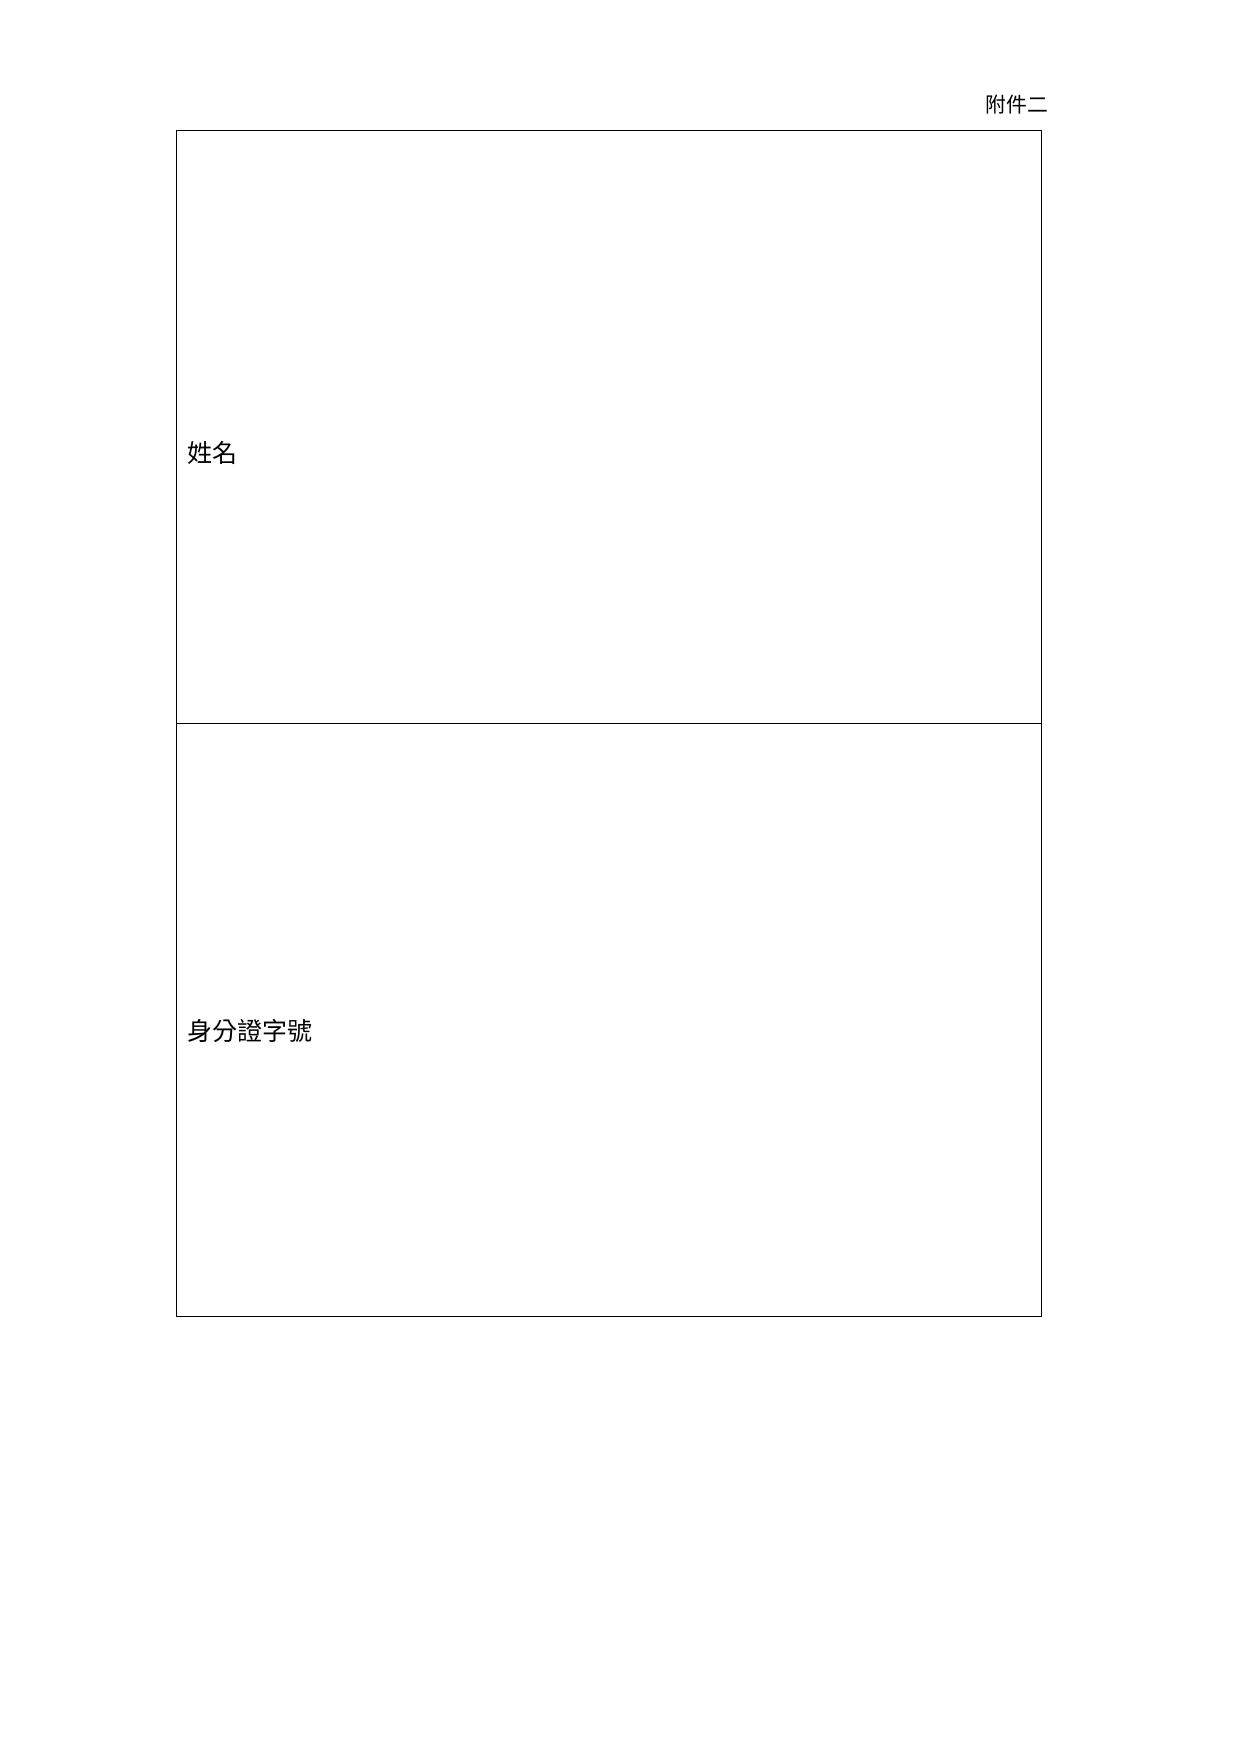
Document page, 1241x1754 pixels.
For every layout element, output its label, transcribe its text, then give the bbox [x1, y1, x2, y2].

table_cell 姓名 [177, 131, 1041, 723]
table_cell 身分證字號 [177, 724, 1041, 1316]
